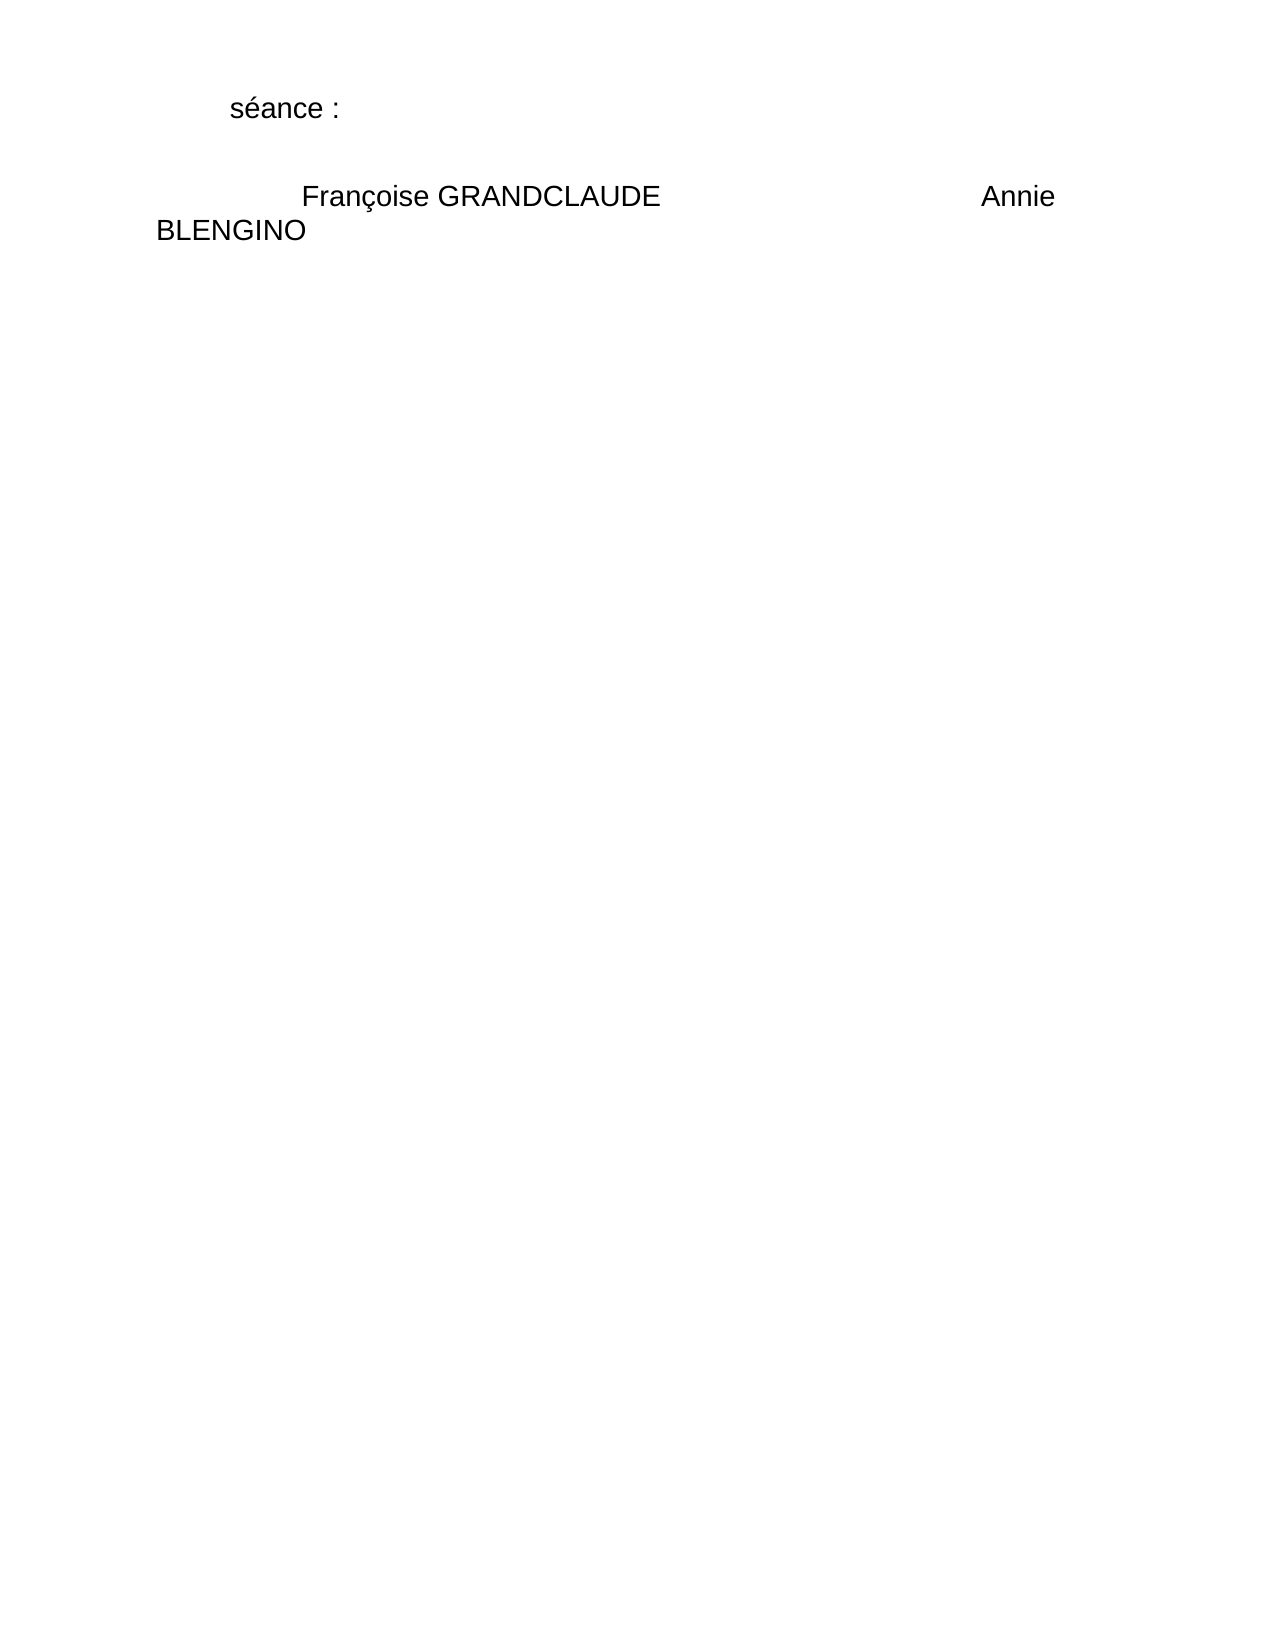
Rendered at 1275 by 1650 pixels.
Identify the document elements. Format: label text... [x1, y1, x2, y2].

table_cell [150, 351, 1125, 582]
table_header [150, 296, 1125, 351]
table_header séance : Françoise GRANDCLAUDE Annie BLENGINO [150, 75, 1125, 252]
